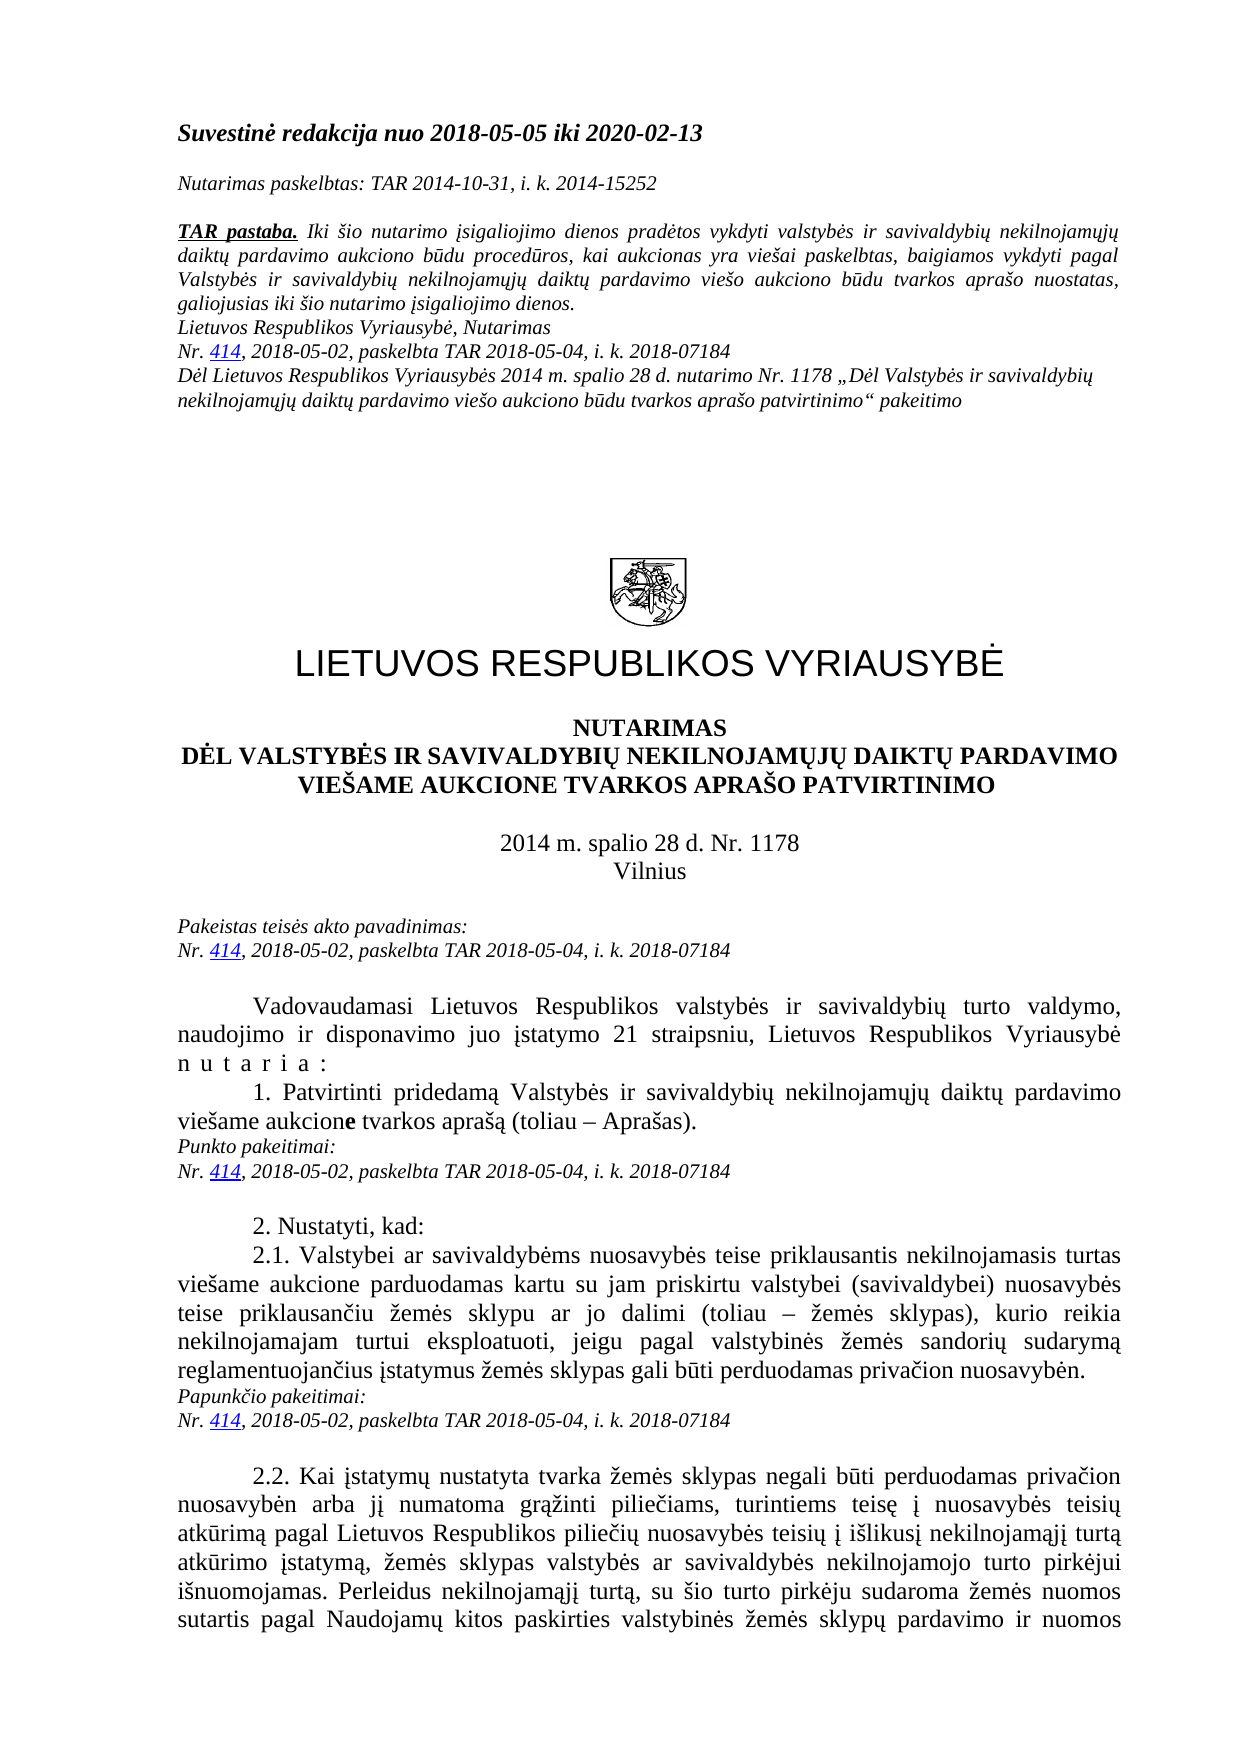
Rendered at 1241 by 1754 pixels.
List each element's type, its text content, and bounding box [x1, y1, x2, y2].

text Nr. 414, 2018-05-02, paskelbta TAR 2018-05-04, i. k. 2018-07184 [177, 938, 1122, 962]
text Nr. 414, 2018-05-02, paskelbta TAR 2018-05-04, i. k. 2018-07184 [177, 339, 1122, 363]
text TAR pastaba. Iki šio nutarimo įsigaliojimo dienos pradėtos vykdyti valstybės ir savivaldybių nekilnojamųjų daiktų pardavimo aukciono būdu procedūros, kai aukcionas yra viešai paskelbtas, baigiamos vykdyti pagal Valstybės ir savivaldybių nekilnojamųjų daiktų pardavimo viešo aukciono būdu tvarkos aprašo nuostatas, galiojusias iki šio nutarimo įsigaliojimo dienos. [177, 219, 1122, 315]
text 2.1. Valstybei ar savivaldybėms nuosavybės teise priklausantis nekilnojamasis turtas viešame aukcione parduodamas kartu su jam priskirtu valstybei (savivaldybei) nuosavybės teise priklausančiu žemės sklypu ar jo dalimi (toliau – žemės sklypas), kurio reikia nekilnojamajam turtui eksploatuoti, jeigu pagal valstybinės žemės sandorių sudarymą reglamentuojančius įstatymus žemės sklypas gali būti perduodamas privačion nuosavybėn. [177, 1240, 1122, 1384]
text 2014 m. spalio 28 d. Nr. 1178 Vilnius [177, 828, 1122, 885]
text Vadovaudamasi Lietuvos Respublikos valstybės ir savivaldybių turto valdymo, naudojimo ir disponavimo juo įstatymo 21 straipsniu, Lietuvos Respublikos Vyriausybė nutaria: [177, 991, 1122, 1077]
text Nr. 414, 2018-05-02, paskelbta TAR 2018-05-04, i. k. 2018-07184 [177, 1158, 1122, 1183]
text DĖL VALSTYBĖS IR SAVIVALDYBIŲ NEKILNOJAMŲJŲ DAIKTŲ PARDAVIMO VIEŠAME AUKCIONE TVARKOS APRAŠO PATVIRTINIMO [177, 741, 1122, 799]
text Nr. 414, 2018-05-02, paskelbta TAR 2018-05-04, i. k. 2018-07184 [177, 1408, 1122, 1432]
text Papunkčio pakeitimai: [177, 1384, 1122, 1408]
text Suvestinė redakcija nuo 2018-05-05 iki 2020-02-13 [177, 118, 1122, 147]
text Dėl Lietuvos Respublikos Vyriausybės 2014 m. spalio 28 d. nutarimo Nr. 1178 „Dėl Valstybės ir savivaldybių nekilnojamųjų daiktų pardavimo viešo aukciono būdu tvarkos aprašo patvirtinimo“ pakeitimo [177, 363, 1122, 412]
text Nutarimas paskelbtas: TAR 2014-10-31, i. k. 2014-15252 [177, 171, 1122, 195]
text 2. Nustatyti, kad: [177, 1211, 1122, 1240]
text Pakeistas teisės akto pavadinimas: [177, 914, 1122, 938]
text Lietuvos Respublikos Vyriausybė, Nutarimas [177, 315, 1122, 339]
text nutarimas [177, 713, 1122, 741]
text Lietuvos Respublikos Vyriausybė [177, 641, 1122, 684]
text 1. Patvirtinti pridedamą Valstybės ir savivaldybių nekilnojamųjų daiktų pardavimo viešame aukcione tvarkos aprašą (toliau – Aprašas). [177, 1077, 1122, 1134]
text 2.2. Kai įstatymų nustatyta tvarka žemės sklypas negali būti perduodamas privačion nuosavybėn arba jį numatoma grąžinti piliečiams, turintiems teisę į nuosavybės teisių atkūrimą pagal Lietuvos Respublikos piliečių nuosavybės teisių į išlikusį nekilnojamąjį turtą atkūrimo įstatymą, žemės sklypas valstybės ar savivaldybės nekilnojamojo turto pirkėjui išnuomojamas. Perleidus nekilnojamąjį turtą, su šio turto pirkėju sudaroma žemės nuomos sutartis pagal Naudojamų kitos paskirties valstybinės žemės sklypų pardavimo ir nuomos [177, 1461, 1122, 1633]
text Punkto pakeitimai: [177, 1134, 1122, 1158]
